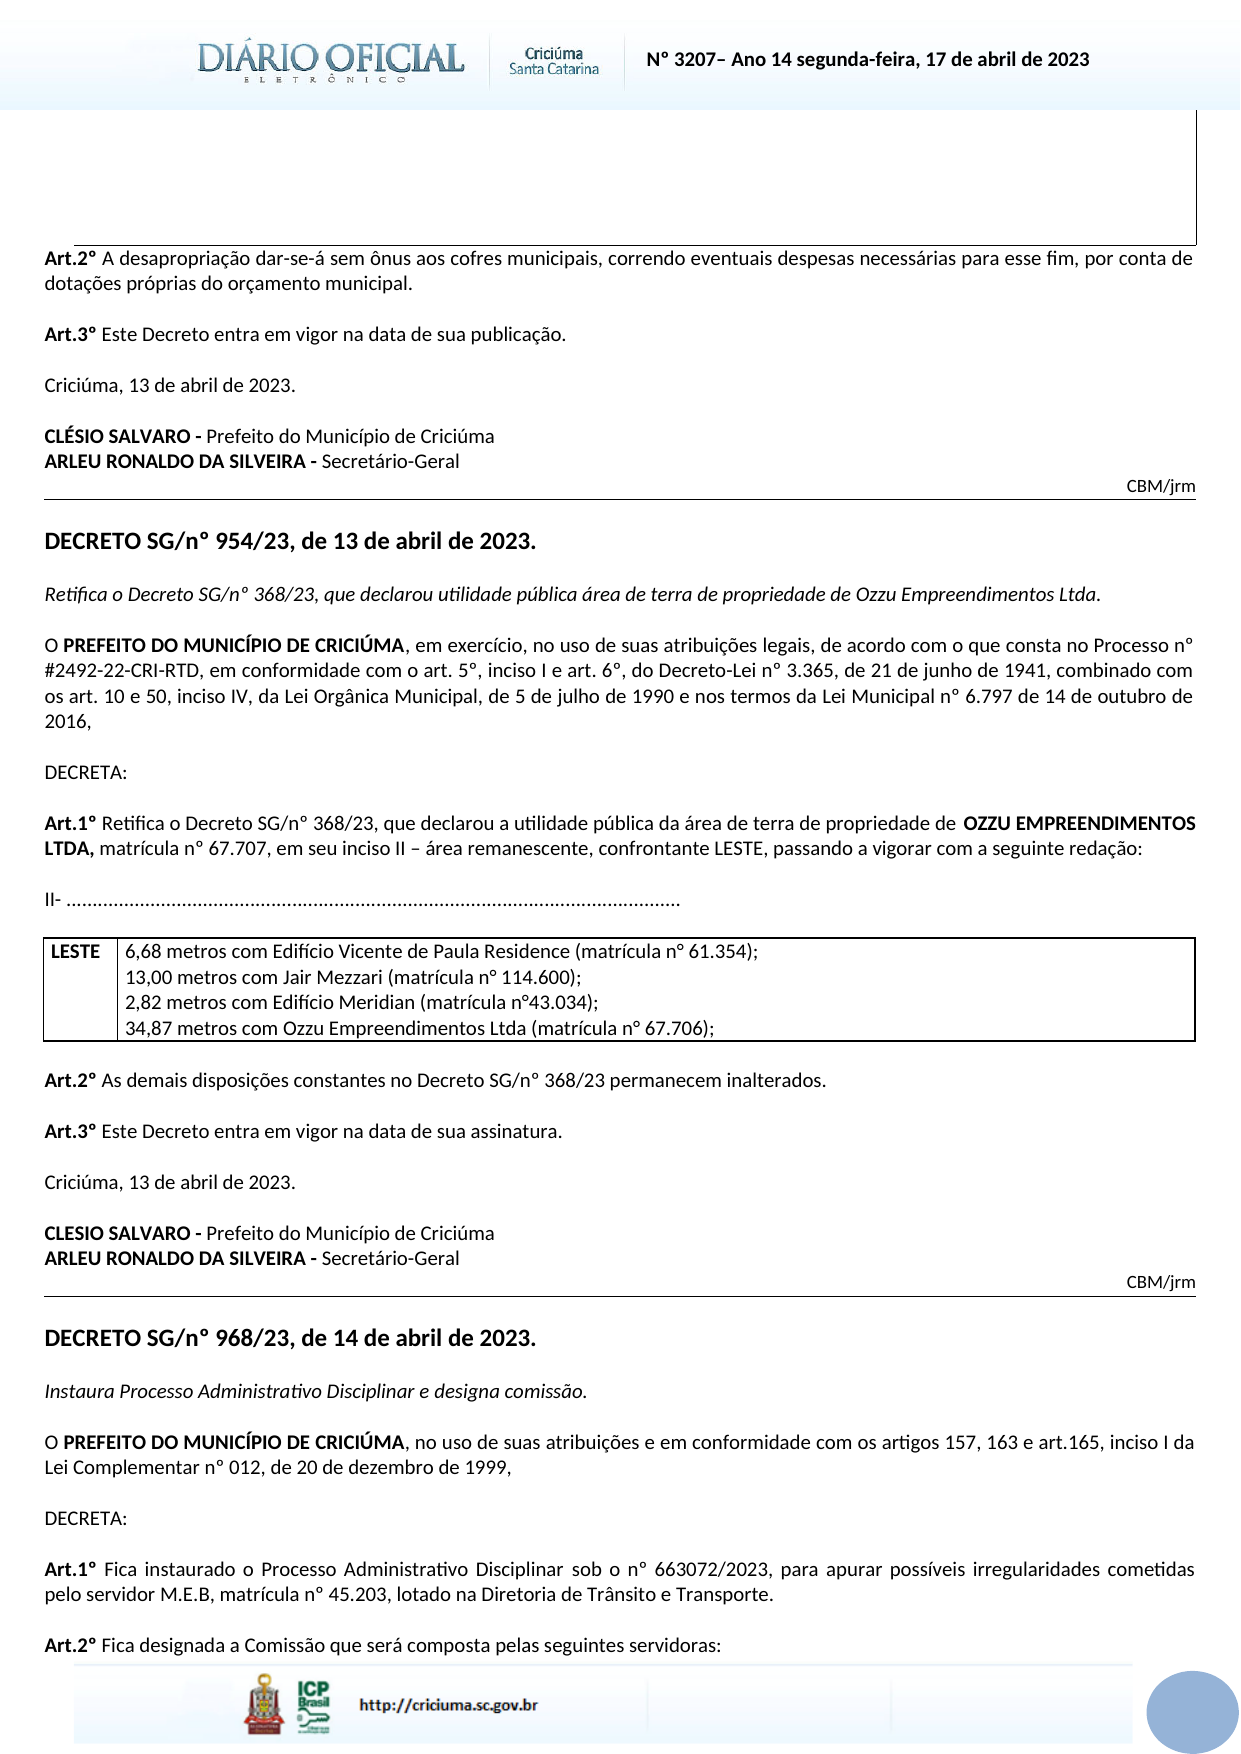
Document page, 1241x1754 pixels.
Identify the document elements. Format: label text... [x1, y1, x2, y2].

text CBM/jrm [44, 474, 1196, 499]
text Art.1º Retifica o Decreto SG/nº 368/23, que declarou a utilidade pública da área de terra de propriedade de OZZU EMPREENDIMENTOS LTDA, matrícula nº 67.707, em seu inciso II – área remanescente, confrontante LESTE, passando a vigorar com a seguinte redação: [44, 810, 1196, 861]
text Criciúma, 13 de abril de 2023. [44, 1169, 1196, 1194]
text Art.2º As demais disposições constantes no Decreto SG/nº 368/23 permanecem inalterados. [44, 1067, 1196, 1093]
text O PREFEITO DO MUNICÍPIO DE CRICIÚMA, no uso de suas atribuições e em conformidade com os artigos 157, 163 e art.165, inciso I da Lei Complementar nº 012, de 20 de dezembro de 1999, [44, 1429, 1196, 1480]
table_header LESTE [44, 939, 117, 1040]
table_header 6,68 metros com Edifício Vicente de Paula Residence (matrícula n° 61.354); 13,00 metros com Jair Mezzari (matrícula n° 114.600); 2,82 metros com Edifício Meridian (matrícula n°43.034); 34,87 metros com Ozzu Empreendimentos Ltda (matrícula n° 67.706); [118, 939, 1194, 1040]
text Art.2º Fica designada a Comissão que será composta pelas seguintes servidoras: [44, 1632, 1196, 1658]
text Retifica o Decreto SG/nº 368/23, que declarou utilidade pública área de terra de propriedade de Ozzu Empreendimentos Ltda. [44, 581, 1196, 607]
text II- ..................................................................................................................... [44, 886, 1196, 912]
text DECRETA: [44, 1505, 1196, 1531]
text Criciúma, 13 de abril de 2023. [44, 372, 1196, 398]
text Art.3º Este Decreto entra em vigor na data de sua assinatura. [44, 1118, 1196, 1144]
text DECRETA: [44, 759, 1196, 785]
text ARLEU RONALDO DA SILVEIRA - Secretário-Geral [44, 1245, 1196, 1271]
text ARLEU RONALDO DA SILVEIRA - Secretário-Geral [44, 448, 1196, 474]
text CBM/jrm [44, 1271, 1196, 1296]
text O PREFEITO DO MUNICÍPIO DE CRICIÚMA, em exercício, no uso de suas atribuições legais, de acordo com o que consta no Processo nº #2492-22-CRI-RTD, em conformidade com o art. 5º, inciso I e art. 6º, do Decreto-Lei nº 3.365, de 21 de junho de 1941, combinado com os art. 10 e 50, inciso IV, da Lei Orgânica Municipal, de 5 de julho de 1990 e nos termos da Lei Municipal nº 6.797 de 14 de outubro de 2016, [44, 632, 1196, 734]
text CLÉSIO SALVARO - Prefeito do Município de Criciúma [44, 423, 1196, 448]
text Instaura Processo Administrativo Disciplinar e designa comissão. [44, 1378, 1196, 1403]
text Art.1º Fica instaurado o Processo Administrativo Disciplinar sob o nº 663072/2023, para apurar possíveis irregularidades cometidas pelo servidor M.E.B, matrícula nº 45.203, lotado na Diretoria de Trânsito e Transporte. [44, 1556, 1196, 1607]
text DECRETO SG/nº 954/23, de 13 de abril de 2023. [44, 525, 1196, 556]
text CLESIO SALVARO - Prefeito do Município de Criciúma [44, 1220, 1196, 1245]
text Art.2º A desapropriação dar-se-á sem ônus aos cofres municipais, correndo eventuais despesas necessárias para esse fim, por conta de dotações próprias do orçamento municipal. [44, 245, 1196, 296]
text Art.3º Este Decreto entra em vigor na data de sua publicação. [44, 321, 1196, 347]
text DECRETO SG/nº 968/23, de 14 de abril de 2023. [44, 1322, 1196, 1353]
